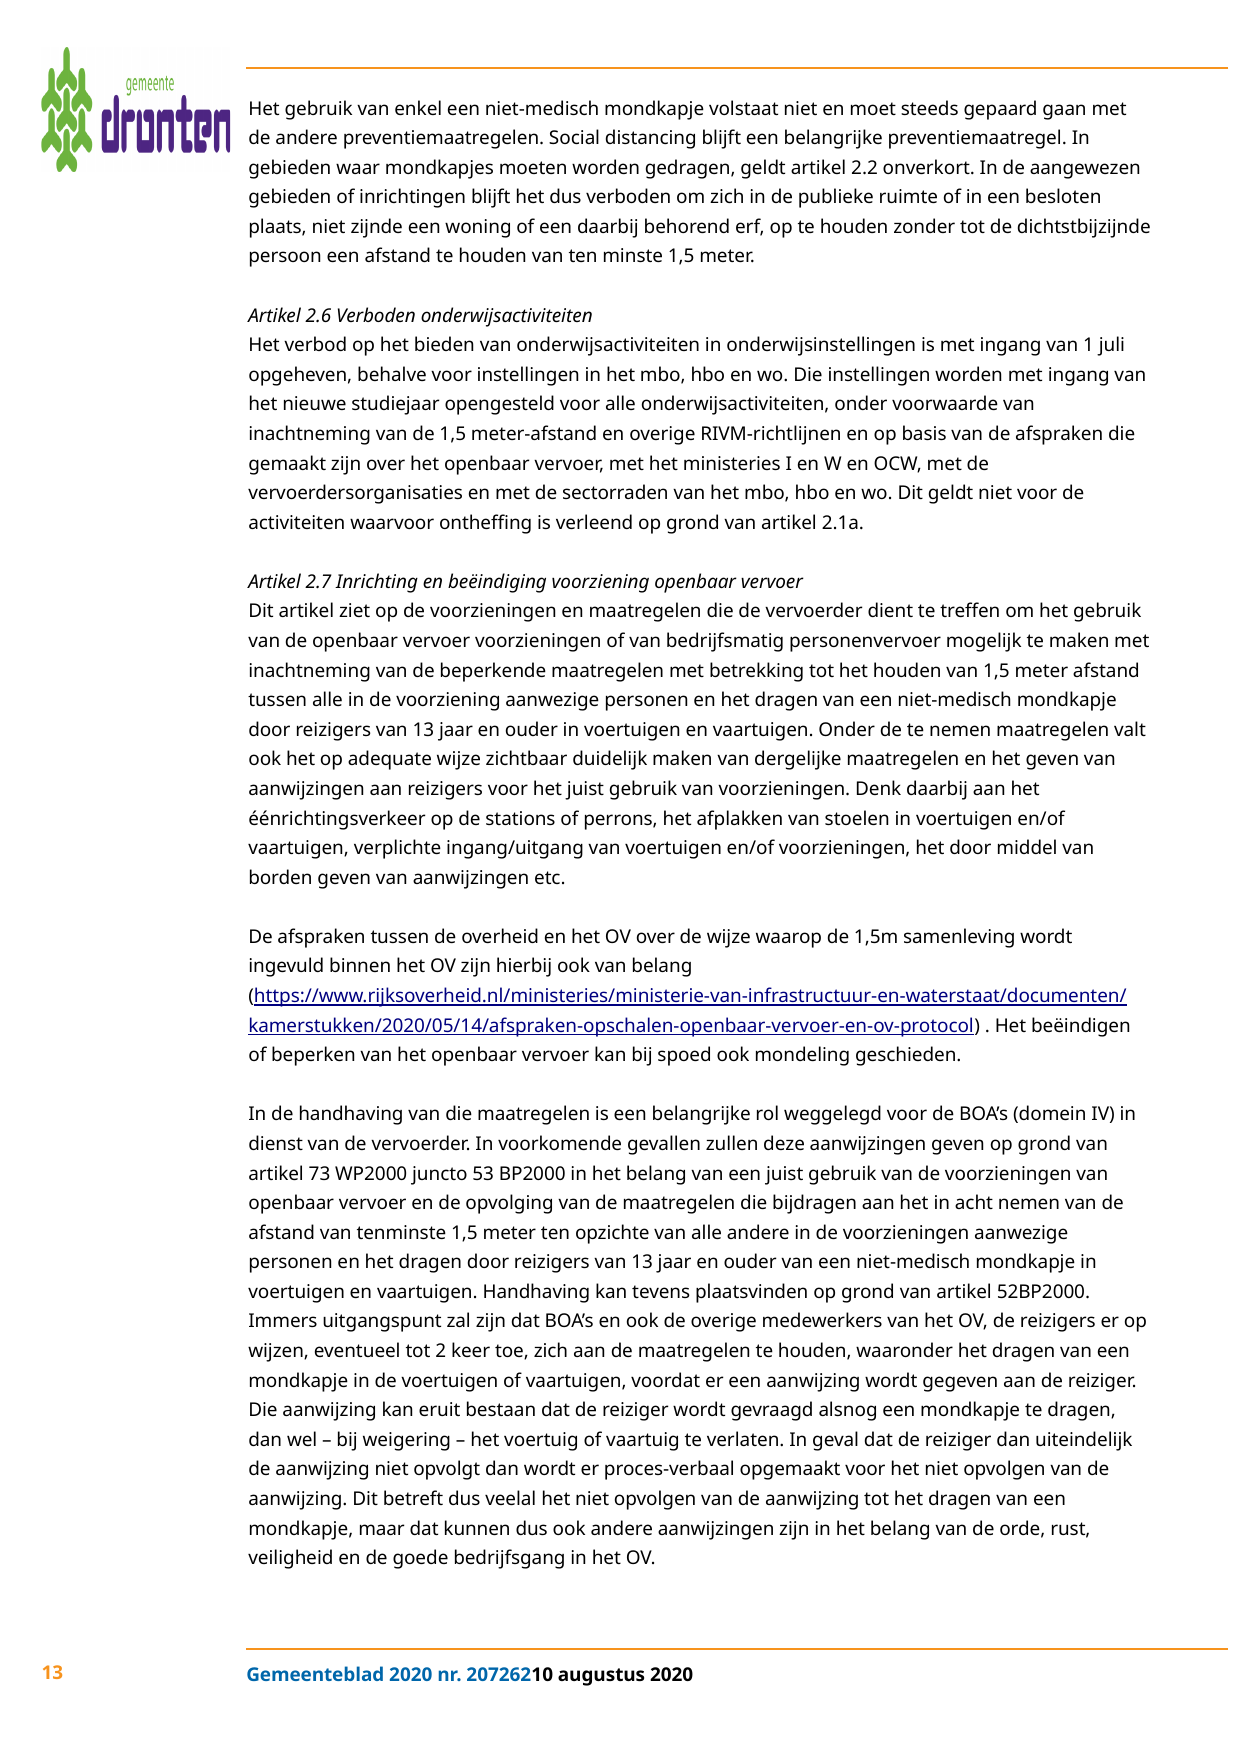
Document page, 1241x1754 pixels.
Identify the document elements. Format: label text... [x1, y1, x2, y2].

text De afspraken tussen de overheid en het OV over de wijze waarop de 1,5m samenleving wordt ingevuld binnen het OV zijn hierbij ook van belang (https://www.rijksoverheid.nl/ministeries/ministerie-van-infrastructuur-en-waterstaat/documenten/kamerstukken/2020/05/14/afspraken-opschalen-openbaar-vervoer-en-ov-protocol) . Het beëindigen of beperken van het openbaar vervoer kan bij spoed ook mondeling geschieden. [248, 923, 1152, 1067]
text Het gebruik van enkel een niet-medisch mondkapje volstaat niet en moet steeds gepaard gaan met de andere preventiemaatregelen. Social distancing blijft een belangrijke preventiemaatregel. In gebieden waar mondkapjes moeten worden gedragen, geldt artikel 2.2 onverkort. In de aangewezen gebieden of inrichtingen blijft het dus verboden om zich in de publieke ruimte of in een besloten plaats, niet zijnde een woning of een daarbij behorend erf, op te houden zonder tot de dichtstbijzijnde persoon een afstand te houden van ten minste 1,5 meter. [248, 95, 1152, 268]
text Het verbod op het bieden van onderwijsactiviteiten in onderwijsinstellingen is met ingang van 1 juli opgeheven, behalve voor instellingen in het mbo, hbo en wo. Die instellingen worden met ingang van het nieuwe studiejaar opengesteld voor alle onderwijsactiviteiten, onder voorwaarde van inachtneming van de 1,5 meter-afstand en overige RIVM-richtlijnen en op basis van de afspraken die gemaakt zijn over het openbaar vervoer, met het ministeries I en W en OCW, met de vervoerdersorganisaties en met de sectorraden van het mbo, hbo en wo. Dit geldt niet voor de activiteiten waarvoor ontheffing is verleend op grond van artikel 2.1a. [248, 331, 1152, 535]
picture [41, 47, 231, 172]
text Dit artikel ziet op de voorzieningen en maatregelen die de vervoerder dient te treffen om het gebruik van de openbaar vervoer voorzieningen of van bedrijfsmatig personenvervoer mogelijk te maken met inachtneming van de beperkende maatregelen met betrekking tot het houden van 1,5 meter afstand tussen alle in de voorziening aanwezige personen en het dragen van een niet-medisch mondkapje door reizigers van 13 jaar en ouder in voertuigen en vaartuigen. Onder de te nemen maatregelen valt ook het op adequate wijze zichtbaar duidelijk maken van dergelijke maatregelen en het geven van aanwijzingen aan reizigers voor het juist gebruik van voorzieningen. Denk daarbij aan het éénrichtingsverkeer op de stations of perrons, het afplakken van stoelen in voertuigen en/of vaartuigen, verplichte ingang/uitgang van voertuigen en/of voorzieningen, het door middel van borden geven van aanwijzingen etc. [248, 598, 1152, 890]
text Immers uitgangspunt zal zijn dat BOA’s en ook de overige medewerkers van het OV, de reizigers er op wijzen, eventueel tot 2 keer toe, zich aan de maatregelen te houden, waaronder het dragen van een mondkapje in de voertuigen of vaartuigen, voordat er een aanwijzing wordt gegeven aan de reiziger. Die aanwijzing kan eruit bestaan dat de reiziger wordt gevraagd alsnog een mondkapje te dragen, dan wel – bij weigering – het voertuig of vaartuig te verlaten. In geval dat de reiziger dan uiteindelijk de aanwijzing niet opvolgt dan wordt er proces-verbaal opgemaakt voor het niet opvolgen van de aanwijzing. Dit betreft dus veelal het niet opvolgen van de aanwijzing tot het dragen van een mondkapje, maar dat kunnen dus ook andere aanwijzingen zijn in het belang van de orde, rust, veiligheid en de goede bedrijfsgang in het OV. [248, 1308, 1152, 1570]
text In de handhaving van die maatregelen is een belangrijke rol weggelegd voor de BOA’s (domein IV) in dienst van de vervoerder. In voorkomende gevallen zullen deze aanwijzingen geven op grond van artikel 73 WP2000 juncto 53 BP2000 in het belang van een juist gebruik van de voorzieningen van openbaar vervoer en de opvolging van de maatregelen die bijdragen aan het in acht nemen van de afstand van tenminste 1,5 meter ten opzichte van alle andere in de voorzieningen aanwezige personen en het dragen door reizigers van 13 jaar en ouder van een niet-medisch mondkapje in voertuigen en vaartuigen. Handhaving kan tevens plaatsvinden op grond van artikel 52BP2000. [248, 1101, 1152, 1304]
text Artikel 2.7 Inrichting en beëindiging voorziening openbaar vervoer [248, 568, 1152, 594]
text Artikel 2.6 Verboden onderwijsactiviteiten [248, 302, 1152, 328]
